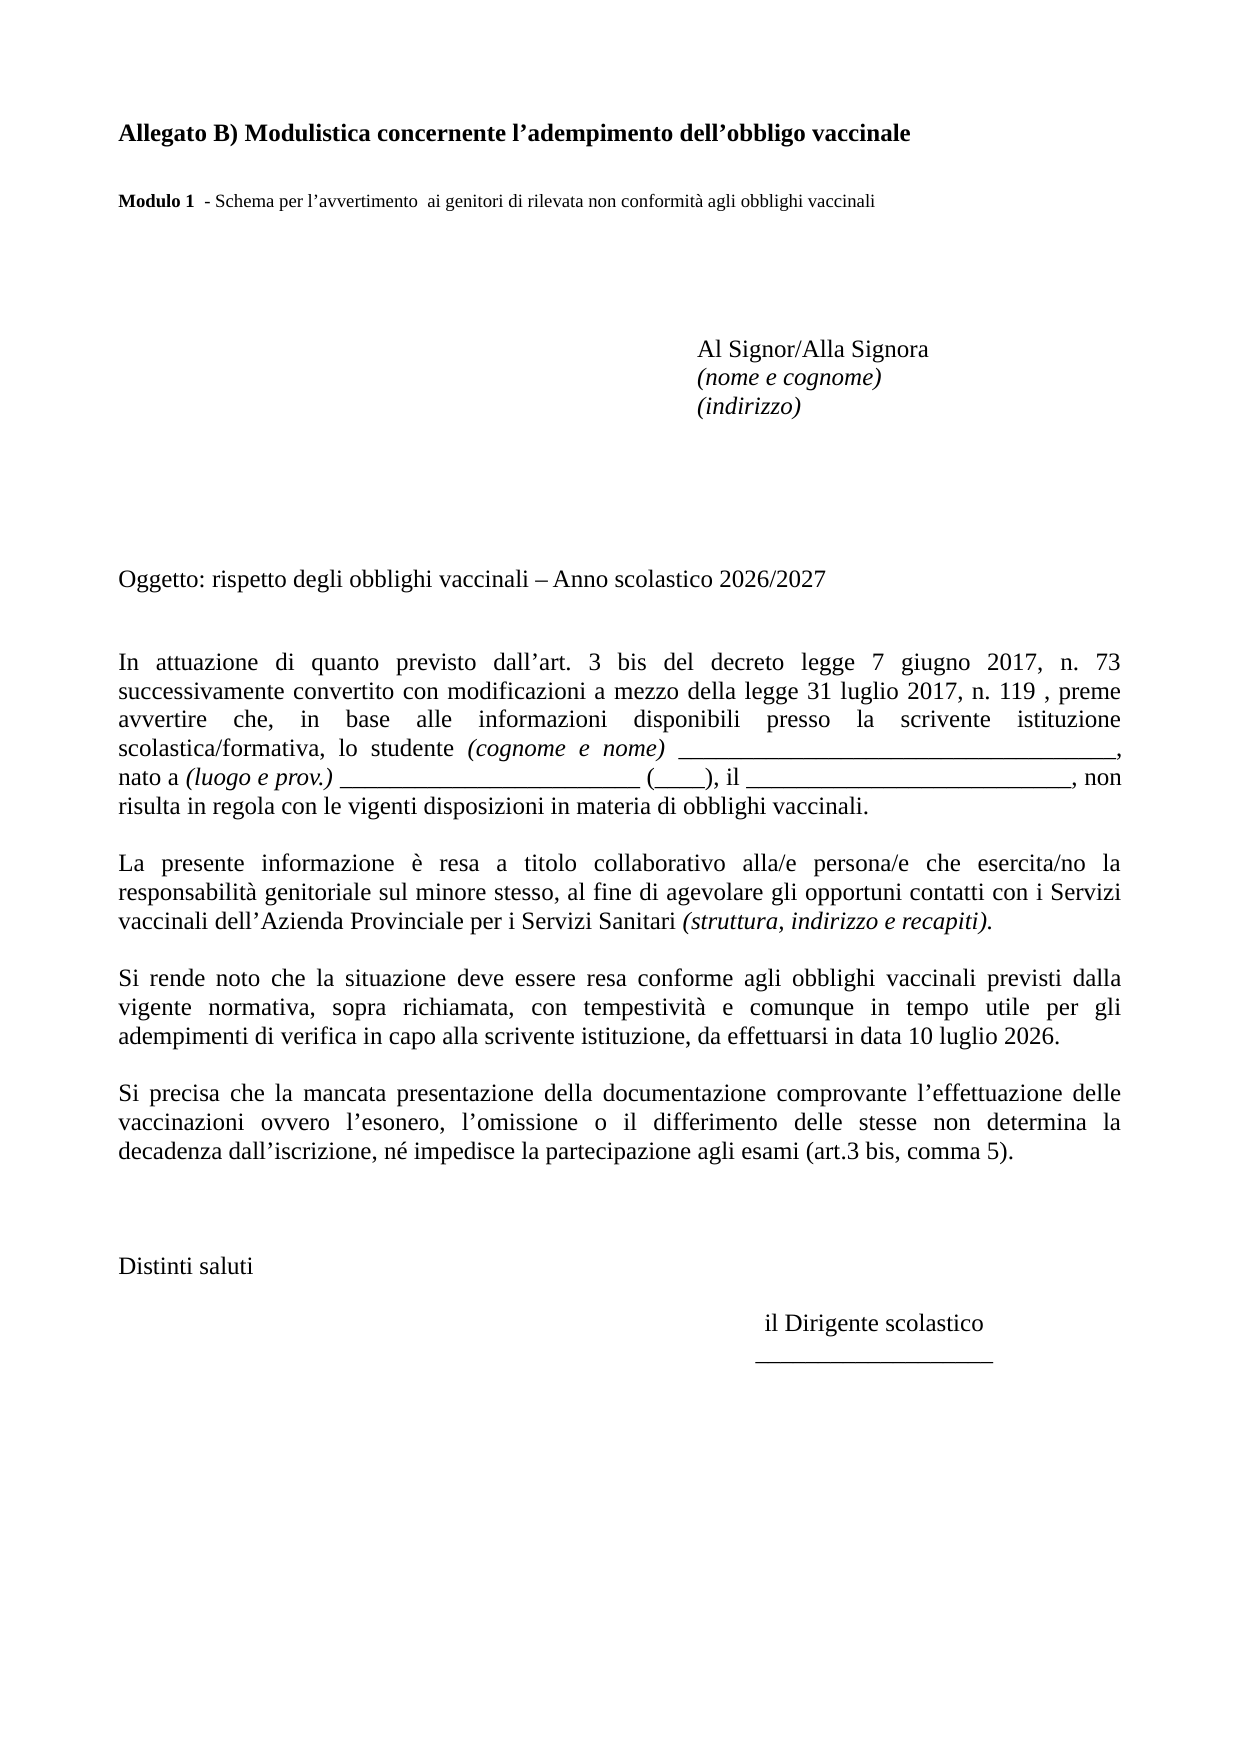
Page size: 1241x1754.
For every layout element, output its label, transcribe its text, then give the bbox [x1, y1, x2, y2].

text Distinti saluti [118, 1251, 1122, 1279]
text Oggetto: rispetto degli obblighi vaccinali – Anno scolastico 2026/2027 [118, 564, 1122, 592]
text Si rende noto che la situazione deve essere resa conforme agli obblighi vaccinali previsti dalla vigente normativa, sopra richiamata, con tempestività e comunque in tempo utile per gli adempimenti di verifica in capo alla scrivente istituzione, da effettuarsi in data 10 luglio 2026. [118, 963, 1122, 1049]
text In attuazione di quanto previsto dall’art. 3 bis del decreto legge 7 giugno 2017, n. 73 successivamente convertito con modificazioni a mezzo della legge 31 luglio 2017, n. 119 , preme avvertire che, in base alle informazioni disponibili presso la scrivente istituzione scolastica/formativa, lo studente (cognome e nome) ___________________________________, nato a (luogo e prov.) ________________________ (____), il __________________________, non risulta in regola con le vigenti disposizioni in materia di obblighi vaccinali. [118, 647, 1122, 819]
text La presente informazione è resa a titolo collaborativo alla/e persona/e che esercita/no la responsabilità genitoriale sul minore stesso, al fine di agevolare gli opportuni contatti con i Servizi vaccinali dell’Azienda Provinciale per i Servizi Sanitari (struttura, indirizzo e recapiti). [118, 848, 1122, 934]
text ___________________ [626, 1337, 1122, 1366]
text Al Signor/Alla Signora [697, 334, 1122, 362]
text (nome e cognome) [697, 362, 1122, 391]
text (indirizzo) [697, 391, 1122, 420]
text il Dirigente scolastico [626, 1308, 1122, 1337]
text Allegato B) Modulistica concernente l’adempimento dell’obbligo vaccinale [118, 118, 1122, 147]
text Modulo 1 - Schema per l’avvertimento ai genitori di rilevata non conformità agli obblighi vaccinali [118, 190, 1122, 212]
text Si precisa che la mancata presentazione della documentazione comprovante l’effettuazione delle vaccinazioni ovvero l’esonero, l’omissione o il differimento delle stesse non determina la decadenza dall’iscrizione, né impedisce la partecipazione agli esami (art.3 bis, comma 5). [118, 1078, 1122, 1164]
